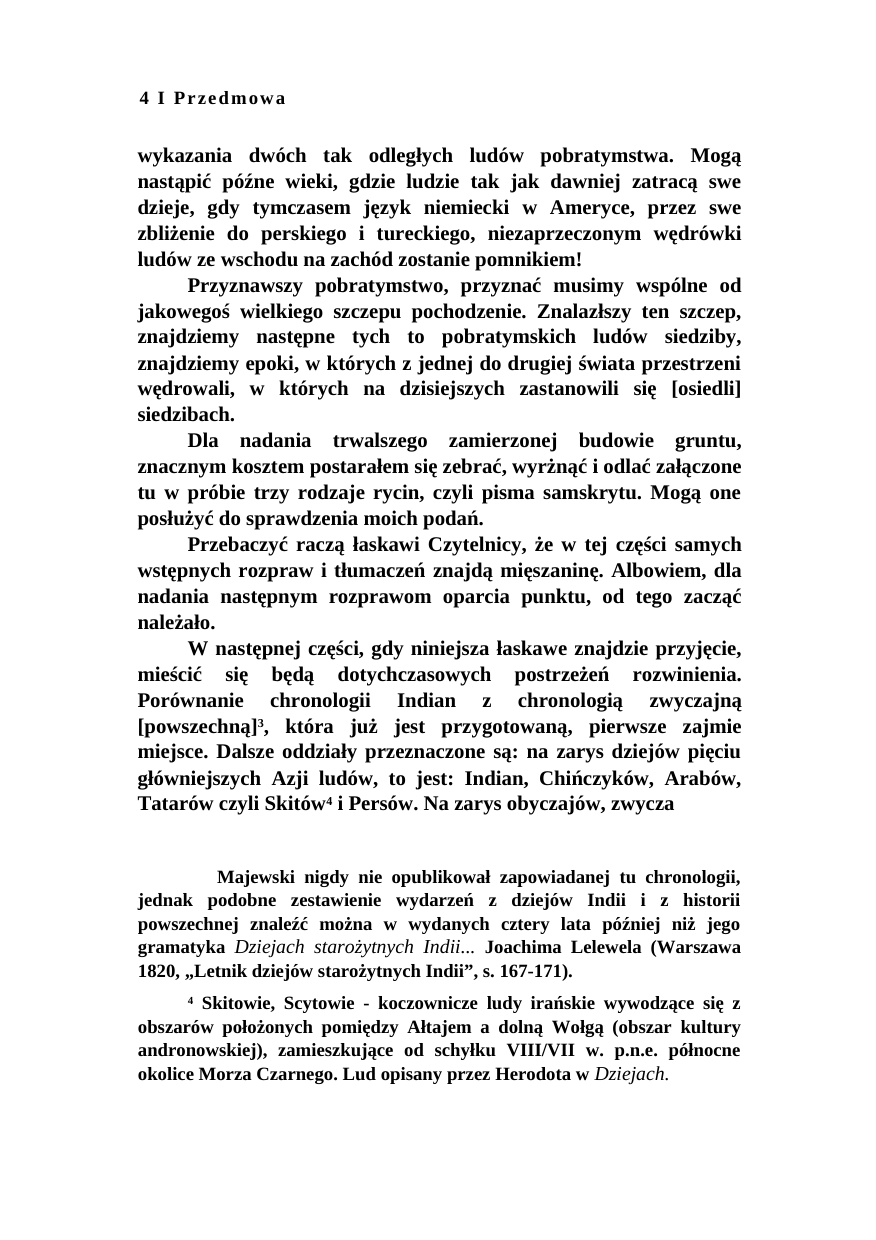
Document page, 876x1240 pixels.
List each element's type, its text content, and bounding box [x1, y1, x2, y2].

text W następnej części, gdy niniejsza łaskawe znajdzie przyjęcie, mieścić się będą dotychczasowych postrzeżeń rozwinienia. Porównanie chronologii Indian z chronologią zwyczajną [powszechną]3, która już jest przygotowaną, pierwsze zajmie miejsce. Dalsze oddziały przeznaczone są: na zarys dziejów pięciu główniejszych Azji ludów, to jest: Indian, Chińczyków, Arabów, Tatarów czyli Skitów4 i Persów. Na zarys obyczajów, zwycza [137, 634, 742, 816]
text Przebaczyć raczą łaskawi Czytelnicy, że w tej części samych wstępnych rozpraw i tłumaczeń znajdą mięszaninę. Albowiem, dla nadania następnym rozprawom oparcia punktu, od tego zacząć należało. [137, 531, 742, 634]
text Dla nadania trwalszego zamierzonej budowie gruntu, znacznym kosztem postarałem się zebrać, wyrżnąć i odlać załączone tu w próbie trzy rodzaje rycin, czyli pisma samskrytu. Mogą one posłużyć do sprawdzenia moich podań. [137, 427, 742, 531]
text wykazania dwóch tak odległych ludów pobratymstwa. Mogą nastąpić późne wieki, gdzie ludzie tak jak dawniej zatracą swe dzieje, gdy tymczasem język niemiecki w Ameryce, przez swe zbliżenie do perskiego i tureckiego, niezaprzeczonym wędrówki ludów ze wschodu na zachód zostanie pomnikiem! [137, 142, 742, 271]
text 4 I Przedmowa [139, 89, 303, 108]
text Przyznawszy pobratymstwo, przyznać musimy wspólne od jakowegoś wielkiego szczepu pochodzenie. Znalazłszy ten szczep, znajdziemy następne tych to pobratymskich ludów siedziby, znajdziemy epoki, w których z jednej do drugiej świata przestrzeni wędrowali, w których na dzisiejszych zastanowili się [osiedli] siedzibach. [137, 271, 742, 427]
text 4 Skitowie, Scytowie - koczownicze ludy irańskie wywodzące się z obszarów położonych pomiędzy Ałtajem a dolną Wołgą (obszar kultury andronowskiej), zamieszkujące od schyłku VIII/VII w. p.n.e. północne okolice Morza Czarnego. Lud opisany przez Herodota w Dziejach. [138, 991, 741, 1085]
text Majewski nigdy nie opublikował zapowiadanej tu chronologii, jednak podobne zestawienie wydarzeń z dziejów Indii i z historii powszechnej znaleźć można w wydanych cztery lata później niż jego gramatyka Dziejach starożytnych Indii... Joachima Lelewela (Warszawa 1820, „Letnik dziejów starożytnych Indii”, s. 167-171). [138, 864, 741, 982]
